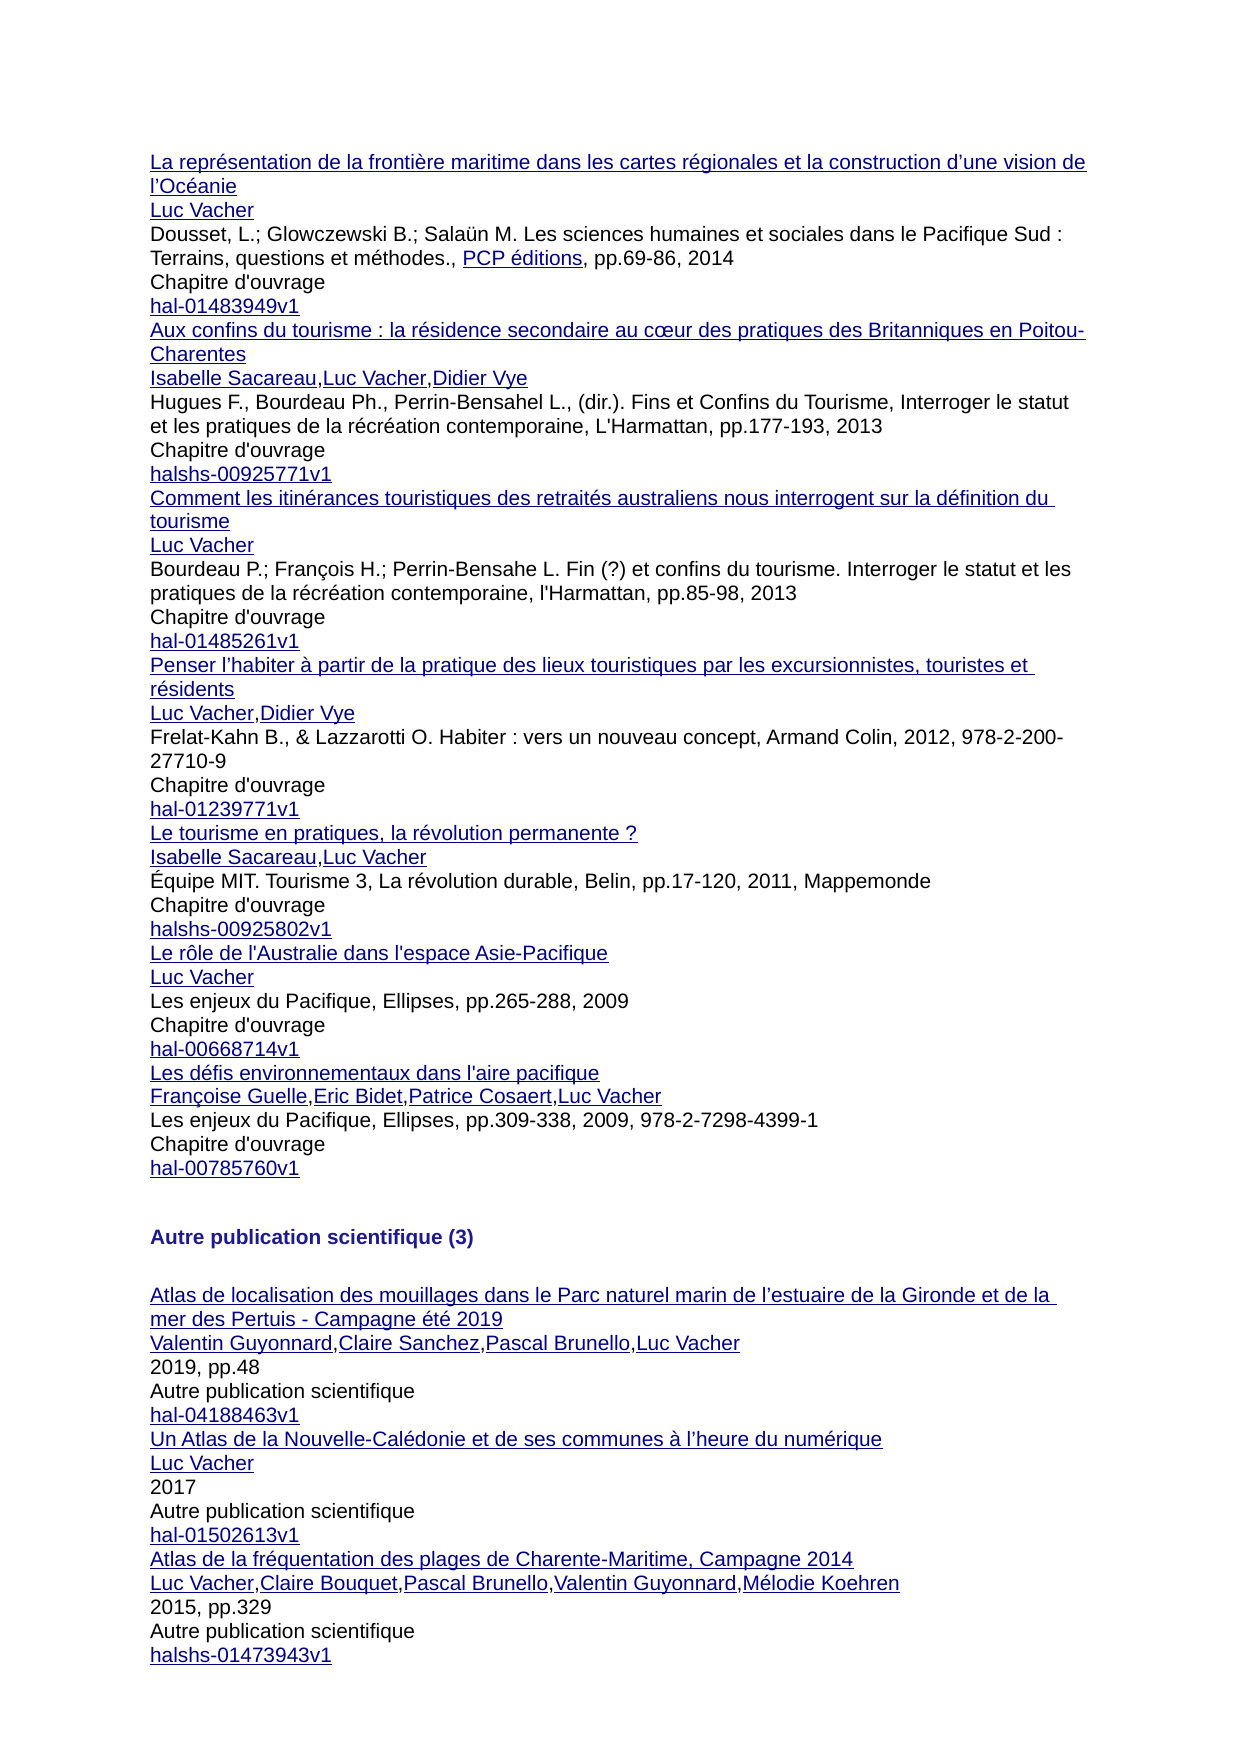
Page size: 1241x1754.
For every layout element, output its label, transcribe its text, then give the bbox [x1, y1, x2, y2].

table_cell Un Atlas de la Nouvelle-Calédonie et de ses communes à l’heure du numérique Luc Vacher 2017 Autre publication scientifique hal-01502613v1 [150, 1427, 1090, 1547]
table_cell La représentation de la frontière maritime dans les cartes régionales et la construction d’une vision de l’Océanie Luc Vacher Dousset, L.; Glowczewski B.; Salaün M. Les sciences humaines et sociales dans le Pacifique Sud : Terrains, questions et méthodes., PCP éditions, pp.69-86, 2014 Chapitre d'ouvrage hal-01483949v1 [150, 150, 1090, 318]
table_cell Les défis environnementaux dans l'aire pacifique Françoise Guelle,Eric Bidet,Patrice Cosaert,Luc Vacher Les enjeux du Pacifique, Ellipses, pp.309-338, 2009, 978-2-7298-4399-1 Chapitre d'ouvrage hal-00785760v1 [150, 1060, 1090, 1180]
subtitle Autre publication scientifique (3) [150, 1225, 1090, 1249]
table_cell Atlas de la fréquentation des plages de Charente-Maritime, Campagne 2014 Luc Vacher,Claire Bouquet,Pascal Brunello,Valentin Guyonnard,Mélodie Koehren 2015, pp.329 Autre publication scientifique halshs-01473943v1 [150, 1547, 1090, 1667]
table_header Atlas de localisation des mouillages dans le Parc naturel marin de l’estuaire de la Gironde et de la mer des Pertuis - Campagne été 2019 Valentin Guyonnard,Claire Sanchez,Pascal Brunello,Luc Vacher 2019, pp.48 Autre publication scientifique hal-04188463v1 [150, 1283, 1090, 1427]
table_cell Comment les itinérances touristiques des retraités australiens nous interrogent sur la définition du tourisme Luc Vacher Bourdeau P.; François H.; Perrin-Bensahe L. Fin (?) et confins du tourisme. Interroger le statut et les pratiques de la récréation contemporaine, l'Harmattan, pp.85-98, 2013 Chapitre d'ouvrage hal-01485261v1 [150, 485, 1090, 653]
table_cell Le rôle de l'Australie dans l'espace Asie-Pacifique Luc Vacher Les enjeux du Pacifique, Ellipses, pp.265-288, 2009 Chapitre d'ouvrage hal-00668714v1 [150, 941, 1090, 1060]
table_cell Le tourisme en pratiques, la révolution permanente ? Isabelle Sacareau,Luc Vacher Équipe MIT. Tourisme 3, La révolution durable, Belin, pp.17-120, 2011, Mappemonde Chapitre d'ouvrage halshs-00925802v1 [150, 821, 1090, 941]
table_cell Penser l’habiter à partir de la pratique des lieux touristiques par les excursionnistes, touristes et résidents Luc Vacher,Didier Vye Frelat-Kahn B., & Lazzarotti O. Habiter : vers un nouveau concept, Armand Colin, 2012, 978-2-200-27710-9 Chapitre d'ouvrage hal-01239771v1 [150, 653, 1090, 821]
table_cell Aux confins du tourisme : la résidence secondaire au cœur des pratiques des Britanniques en Poitou-Charentes Isabelle Sacareau,Luc Vacher,Didier Vye Hugues F., Bourdeau Ph., Perrin-Bensahel L., (dir.). Fins et Confins du Tourisme, Interroger le statut et les pratiques de la récréation contemporaine, L'Harmattan, pp.177-193, 2013 Chapitre d'ouvrage halshs-00925771v1 [150, 318, 1090, 485]
